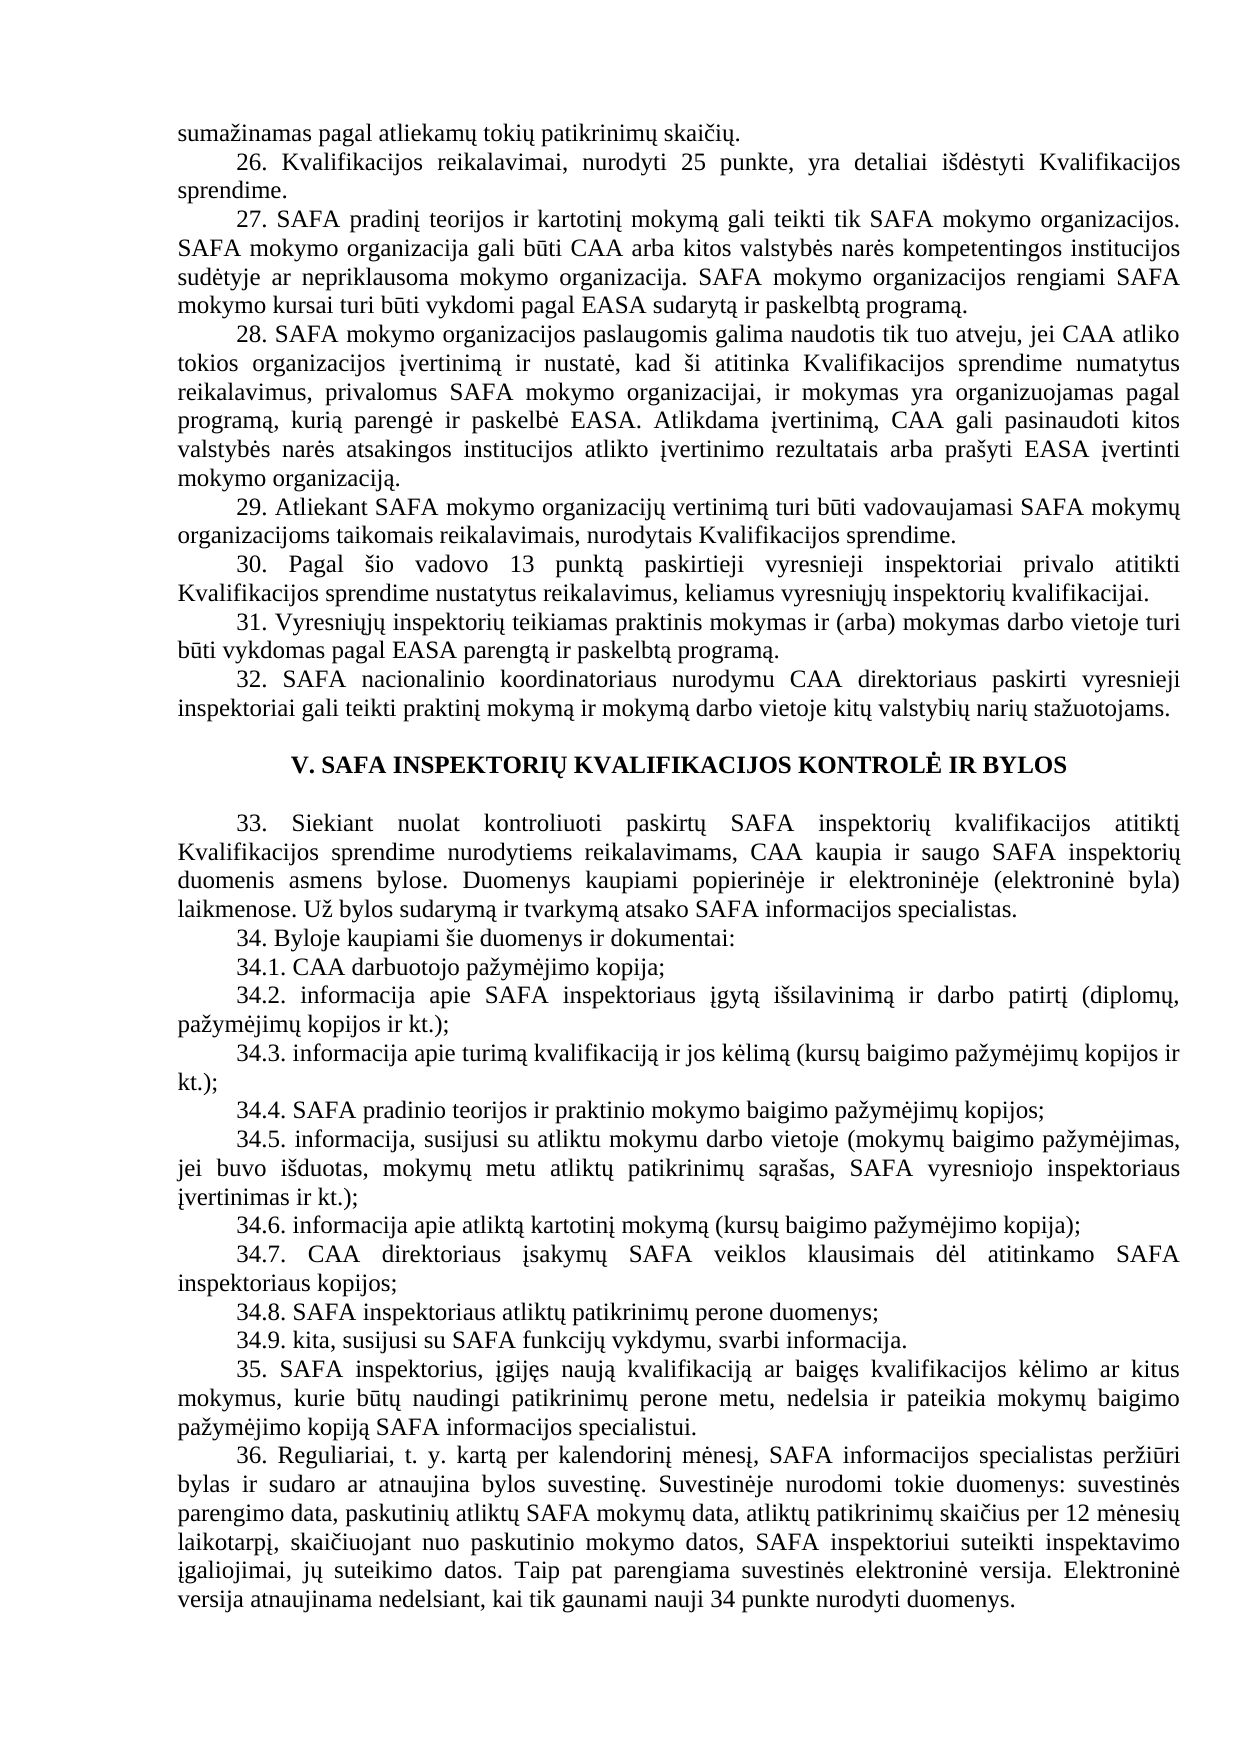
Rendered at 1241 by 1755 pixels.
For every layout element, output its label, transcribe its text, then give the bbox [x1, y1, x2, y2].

text 31. Vyresniųjų inspektorių teikiamas praktinis mokymas ir (arba) mokymas darbo vietoje turi būti vykdomas pagal EASA parengtą ir paskelbtą programą. [177, 607, 1181, 664]
text sumažinamas pagal atliekamų tokių patikrinimų skaičių. [177, 118, 1181, 147]
text 34.6. informacija apie atliktą kartotinį mokymą (kursų baigimo pažymėjimo kopija); [177, 1211, 1181, 1239]
text 33. Siekiant nuolat kontroliuoti paskirtų SAFA inspektorių kvalifikacijos atitiktį Kvalifikacijos sprendime nurodytiems reikalavimams, CAA kaupia ir saugo SAFA inspektorių duomenis asmens bylose. Duomenys kaupiami popierinėje ir elektroninėje (elektroninė byla) laikmenose. Už bylos sudarymą ir tvarkymą atsako SAFA informacijos specialistas. [177, 808, 1181, 923]
text 34.7. CAA direktoriaus įsakymų SAFA veiklos klausimais dėl atitinkamo SAFA inspektoriaus kopijos; [177, 1239, 1181, 1297]
text 34.1. CAA darbuotojo pažymėjimo kopija; [177, 952, 1181, 981]
text 34.4. SAFA pradinio teorijos ir praktinio mokymo baigimo pažymėjimų kopijos; [177, 1096, 1181, 1124]
text 34. Byloje kaupiami šie duomenys ir dokumentai: [177, 923, 1181, 952]
text 34.9. kita, susijusi su SAFA funkcijų vykdymu, svarbi informacija. [177, 1326, 1181, 1354]
text 36. Reguliariai, t. y. kartą per kalendorinį mėnesį, SAFA informacijos specialistas peržiūri bylas ir sudaro ar atnaujina bylos suvestinę. Suvestinėje nurodomi tokie duomenys: suvestinės parengimo data, paskutinių atliktų SAFA mokymų data, atliktų patikrinimų skaičius per 12 mėnesių laikotarpį, skaičiuojant nuo paskutinio mokymo datos, SAFA inspektoriui suteikti inspektavimo įgaliojimai, jų suteikimo datos. Taip pat parengiama suvestinės elektroninė versija. Elektroninė versija atnaujinama nedelsiant, kai tik gaunami nauji 34 punkte nurodyti duomenys. [177, 1441, 1181, 1613]
text 29. Atliekant SAFA mokymo organizacijų vertinimą turi būti vadovaujamasi SAFA mokymų organizacijoms taikomais reikalavimais, nurodytais Kvalifikacijos sprendime. [177, 492, 1181, 549]
text 30. Pagal šio vadovo 13 punktą paskirtieji vyresnieji inspektoriai privalo atitikti Kvalifikacijos sprendime nustatytus reikalavimus, keliamus vyresniųjų inspektorių kvalifikacijai. [177, 549, 1181, 607]
text 34.2. informacija apie SAFA inspektoriaus įgytą išsilavinimą ir darbo patirtį (diplomų, pažymėjimų kopijos ir kt.); [177, 981, 1181, 1038]
text 34.3. informacija apie turimą kvalifikaciją ir jos kėlimą (kursų baigimo pažymėjimų kopijos ir kt.); [177, 1038, 1181, 1096]
text V. SAFA inspektorių kvalifikacijos kontrolė iR BYLOS [177, 751, 1181, 779]
text 35. SAFA inspektorius, įgijęs naują kvalifikaciją ar baigęs kvalifikacijos kėlimo ar kitus mokymus, kurie būtų naudingi patikrinimų perone metu, nedelsia ir pateikia mokymų baigimo pažymėjimo kopiją SAFA informacijos specialistui. [177, 1354, 1181, 1441]
text 34.8. SAFA inspektoriaus atliktų patikrinimų perone duomenys; [177, 1297, 1181, 1326]
text 26. Kvalifikacijos reikalavimai, nurodyti 25 punkte, yra detaliai išdėstyti Kvalifikacijos sprendime. [177, 147, 1181, 204]
text 27. SAFA pradinį teorijos ir kartotinį mokymą gali teikti tik SAFA mokymo organizacijos. SAFA mokymo organizacija gali būti CAA arba kitos valstybės narės kompetentingos institucijos sudėtyje ar nepriklausoma mokymo organizacija. SAFA mokymo organizacijos rengiami SAFA mokymo kursai turi būti vykdomi pagal EASA sudarytą ir paskelbtą programą. [177, 204, 1181, 319]
text 34.5. informacija, susijusi su atliktu mokymu darbo vietoje (mokymų baigimo pažymėjimas, jei buvo išduotas, mokymų metu atliktų patikrinimų sąrašas, SAFA vyresniojo inspektoriaus įvertinimas ir kt.); [177, 1124, 1181, 1211]
text 32. SAFA nacionalinio koordinatoriaus nurodymu CAA direktoriaus paskirti vyresnieji inspektoriai gali teikti praktinį mokymą ir mokymą darbo vietoje kitų valstybių narių stažuotojams. [177, 664, 1181, 722]
text 28. SAFA mokymo organizacijos paslaugomis galima naudotis tik tuo atveju, jei CAA atliko tokios organizacijos įvertinimą ir nustatė, kad ši atitinka Kvalifikacijos sprendime numatytus reikalavimus, privalomus SAFA mokymo organizacijai, ir mokymas yra organizuojamas pagal programą, kurią parengė ir paskelbė EASA. Atlikdama įvertinimą, CAA gali pasinaudoti kitos valstybės narės atsakingos institucijos atlikto įvertinimo rezultatais arba prašyti EASA įvertinti mokymo organizaciją. [177, 319, 1181, 492]
